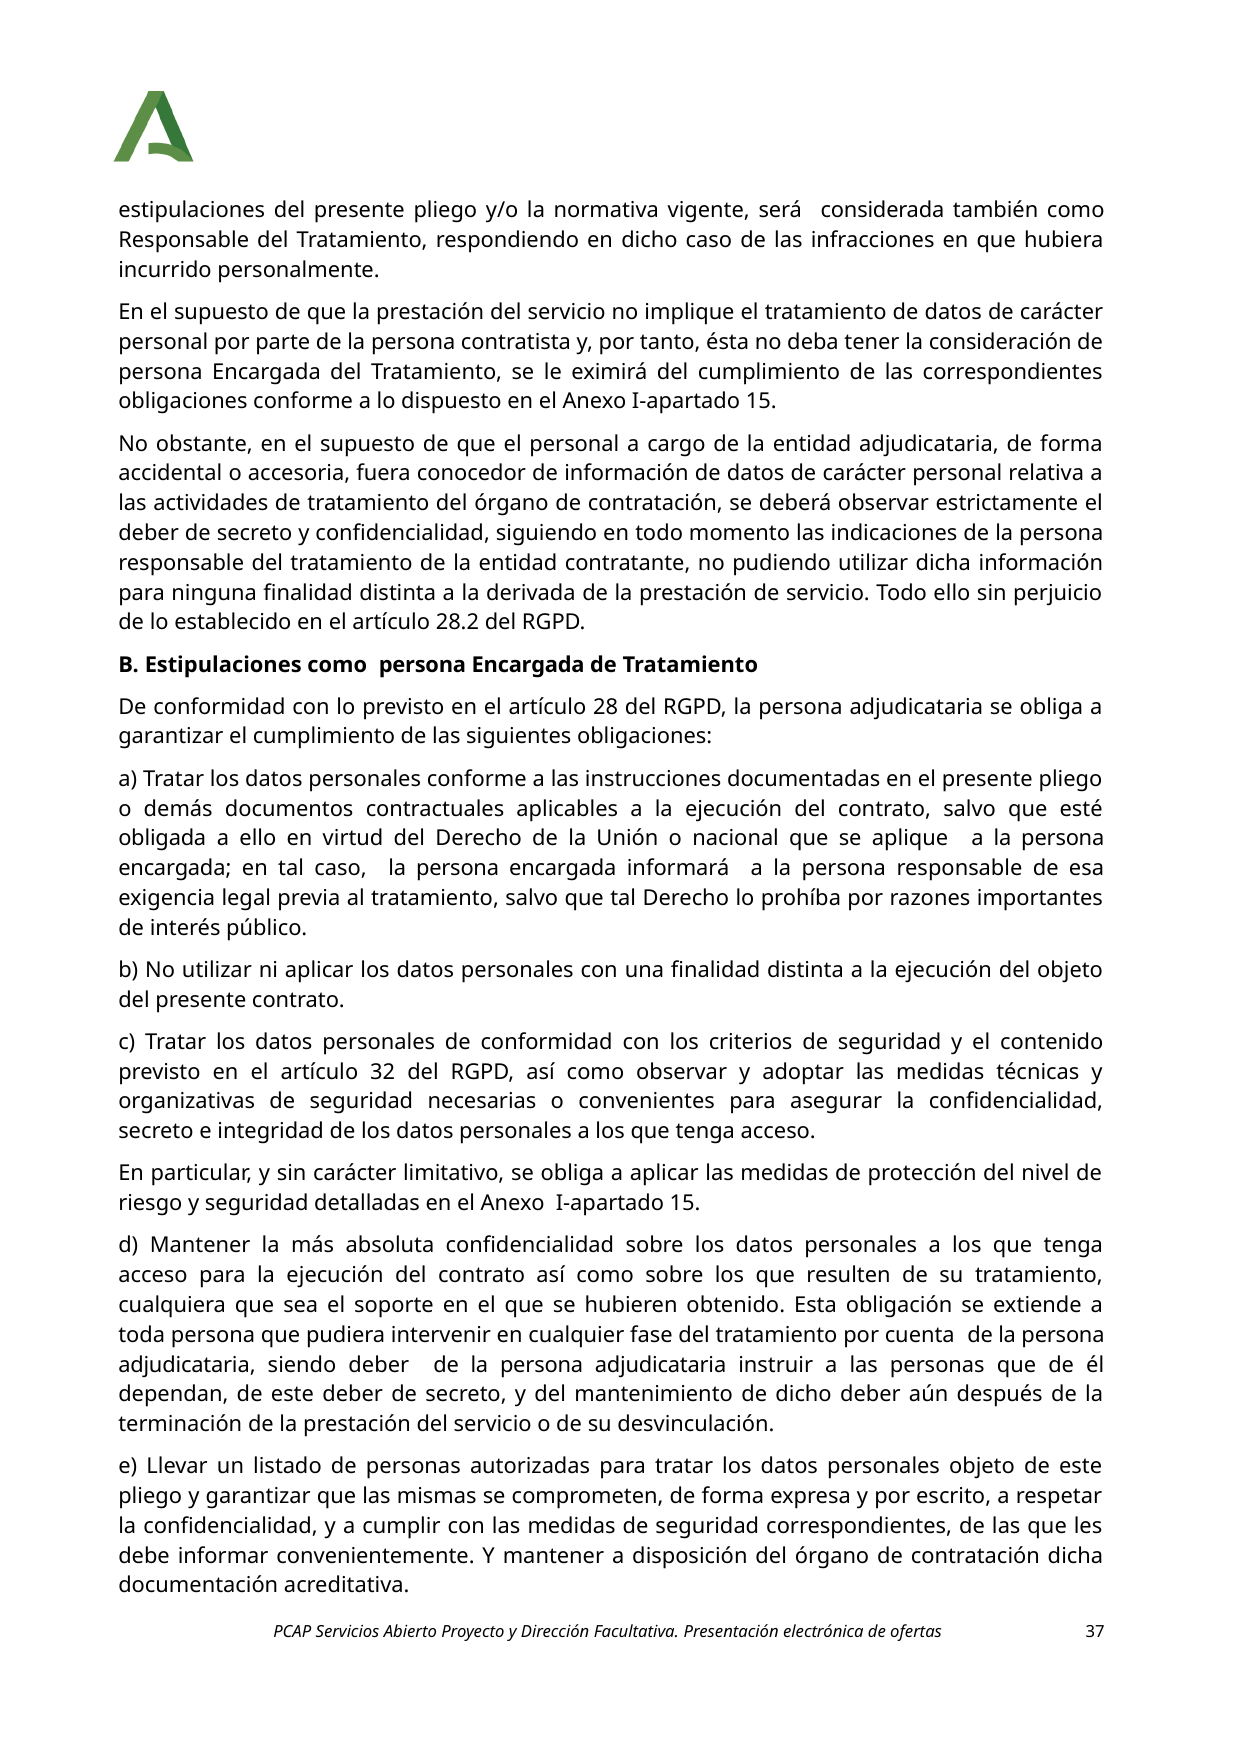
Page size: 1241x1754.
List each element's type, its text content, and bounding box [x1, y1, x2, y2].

text a) Tratar los datos personales conforme a las instrucciones documentadas en el presente pliego o demás documentos contractuales aplicables a la ejecución del contrato, salvo que esté obligada a ello en virtud del Derecho de la Unión o nacional que se aplique a la persona encargada; en tal caso, la persona encargada informará a la persona responsable de esa exigencia legal previa al tratamiento, salvo que tal Derecho lo prohíba por razones importantes de interés público. [118, 763, 1104, 941]
text b) No utilizar ni aplicar los datos personales con una finalidad distinta a la ejecución del objeto del presente contrato. [118, 954, 1104, 1013]
picture [109, 86, 198, 166]
text c) Tratar los datos personales de conformidad con los criterios de seguridad y el contenido previsto en el artículo 32 del RGPD, así como observar y adoptar las medidas técnicas y organizativas de seguridad necesarias o convenientes para asegurar la confidencialidad, secreto e integridad de los datos personales a los que tenga acceso. [118, 1026, 1104, 1145]
text estipulaciones del presente pliego y/o la normativa vigente, será considerada también como Responsable del Tratamiento, respondiendo en dicho caso de las infracciones en que hubiera incurrido personalmente. [118, 194, 1104, 284]
text e) Llevar un listado de personas autorizadas para tratar los datos personales objeto de este pliego y garantizar que las mismas se comprometen, de forma expresa y por escrito, a respetar la confidencialidad, y a cumplir con las medidas de seguridad correspondientes, de las que les debe informar convenientemente. Y mantener a disposición del órgano de contratación dicha documentación acreditativa. [118, 1450, 1104, 1599]
text En particular, y sin carácter limitativo, se obliga a aplicar las medidas de protección del nivel de riesgo y seguridad detalladas en el Anexo I-apartado 15. [118, 1157, 1104, 1217]
text De conformidad con lo previsto en el artículo 28 del RGPD, la persona adjudicataria se obliga a garantizar el cumplimiento de las siguientes obligaciones: [118, 691, 1104, 750]
text B. Estipulaciones como persona Encargada de Tratamiento [118, 648, 1104, 678]
text d) Mantener la más absoluta confidencialidad sobre los datos personales a los que tenga acceso para la ejecución del contrato así como sobre los que resulten de su tratamiento, cualquiera que sea el soporte en el que se hubieren obtenido. Esta obligación se extiende a toda persona que pudiera intervenir en cualquier fase del tratamiento por cuenta de la persona adjudicataria, siendo deber de la persona adjudicataria instruir a las personas que de él dependan, de este deber de secreto, y del mantenimiento de dicho deber aún después de la terminación de la prestación del servicio o de su desvinculación. [118, 1229, 1104, 1438]
text No obstante, en el supuesto de que el personal a cargo de la entidad adjudicataria, de forma accidental o accesoria, fuera conocedor de información de datos de carácter personal relativa a las actividades de tratamiento del órgano de contratación, se deberá observar estrictamente el deber de secreto y confidencialidad, siguiendo en todo momento las indicaciones de la persona responsable del tratamiento de la entidad contratante, no pudiendo utilizar dicha información para ninguna finalidad distinta a la derivada de la prestación de servicio. Todo ello sin perjuicio de lo establecido en el artículo 28.2 del RGPD. [118, 428, 1104, 636]
text En el supuesto de que la prestación del servicio no implique el tratamiento de datos de carácter personal por parte de la persona contratista y, por tanto, ésta no deba tener la consideración de persona Encargada del Tratamiento, se le eximirá del cumplimiento de las correspondientes obligaciones conforme a lo dispuesto en el Anexo I-apartado 15. [118, 296, 1104, 415]
